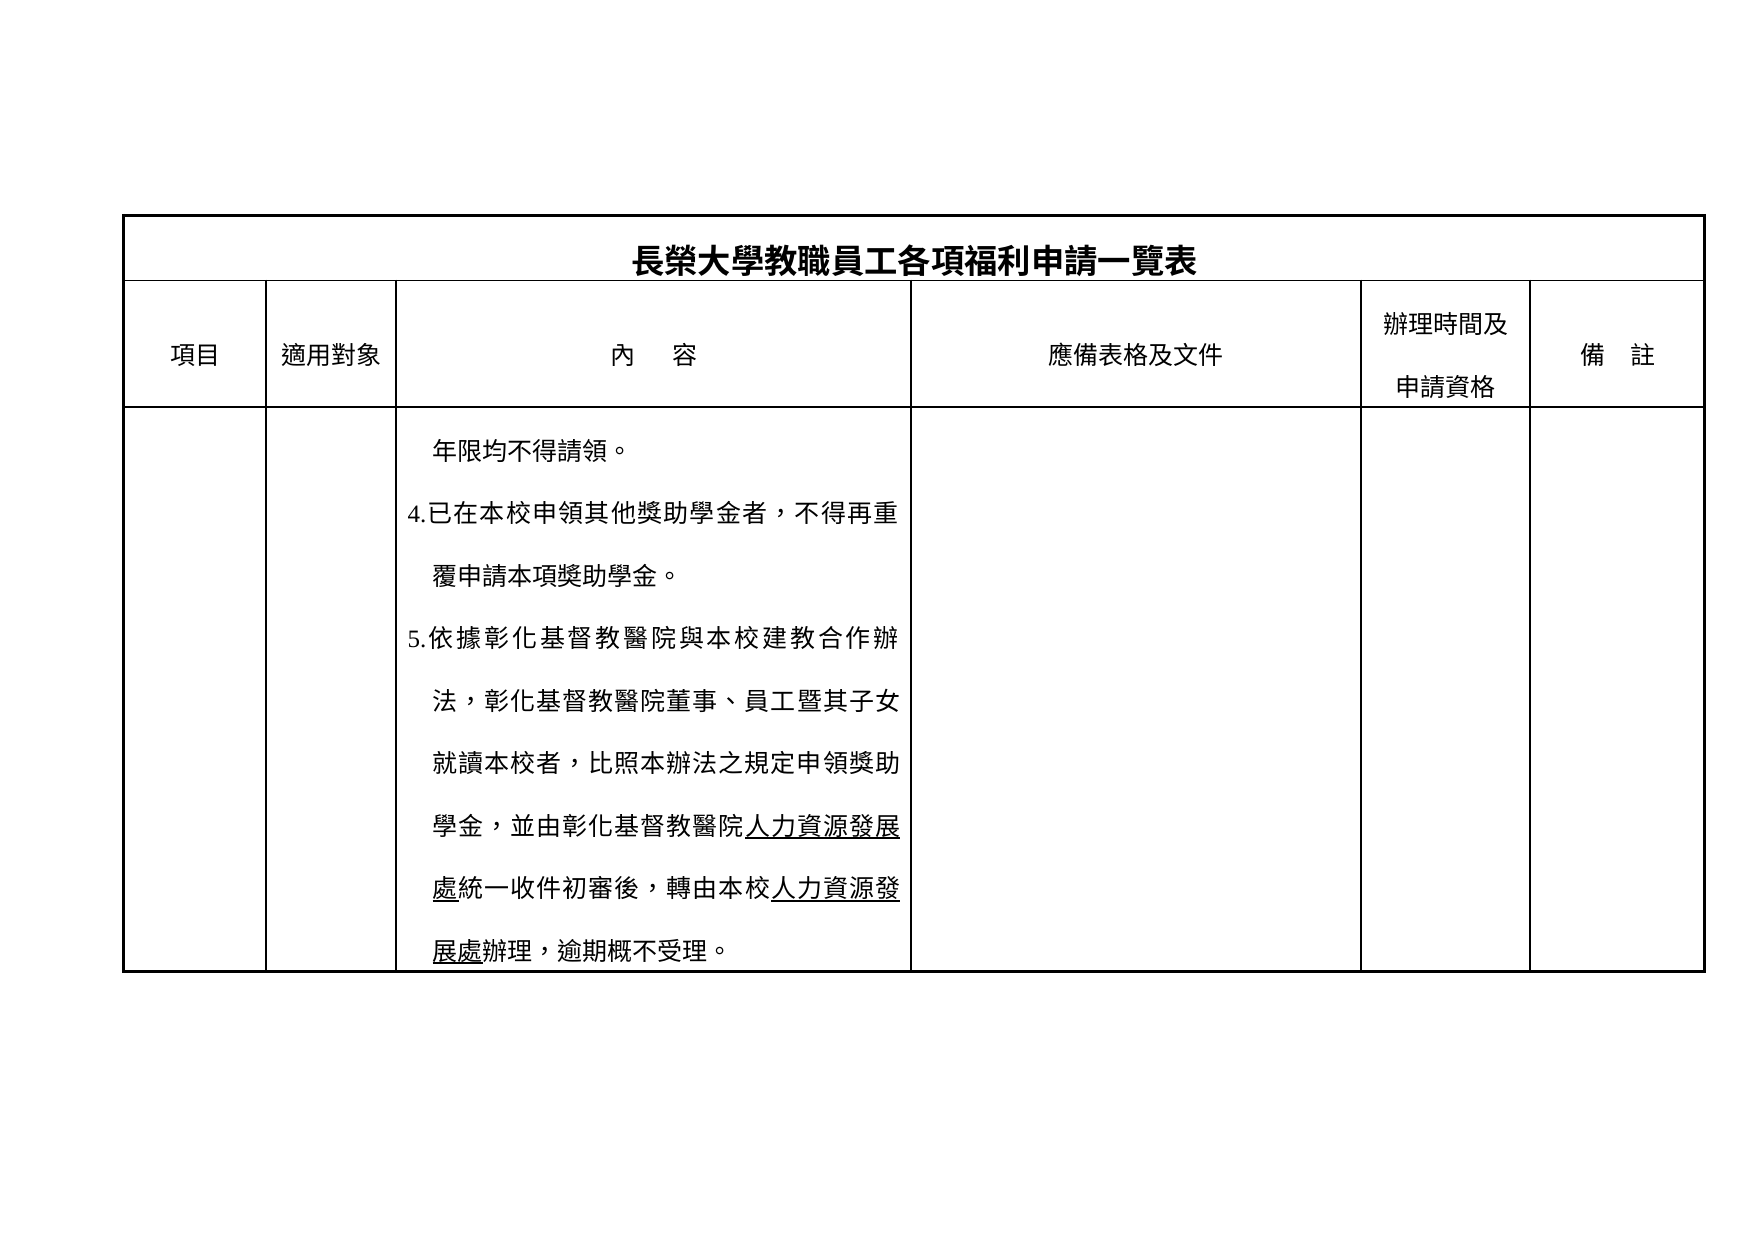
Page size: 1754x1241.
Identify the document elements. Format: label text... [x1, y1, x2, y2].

table_cell [1362, 408, 1529, 970]
table_cell [912, 408, 1360, 970]
table_cell [267, 408, 395, 970]
table_cell 辦理時間及申請資格 [1362, 281, 1529, 406]
table_cell [125, 408, 265, 970]
table_cell 項目 [125, 281, 265, 406]
table_cell 年限均不得請領。 4.已在本校申領其他獎助學金者，不得再重覆申請本項奬助學金。 5.依據彰化基督教醫院與本校建教合作辦法，彰化基督教醫院董事、員工暨其子女就讀本校者，比照本辦法之規定申領獎助學金，並由彰化基督教醫院人力資源發展處統一收件初審後，轉由本校人力資源發展處辦理，逾期概不受理。 [397, 408, 910, 970]
table_header 長榮大學教職員工各項福利申請一覽表 [125, 217, 1703, 279]
table_cell 適用對象 [267, 281, 395, 406]
table_cell 內 容 [397, 281, 910, 406]
table_cell [1531, 408, 1703, 970]
table_cell 備 註 [1531, 281, 1703, 406]
table_cell 應備表格及文件 [912, 281, 1360, 406]
